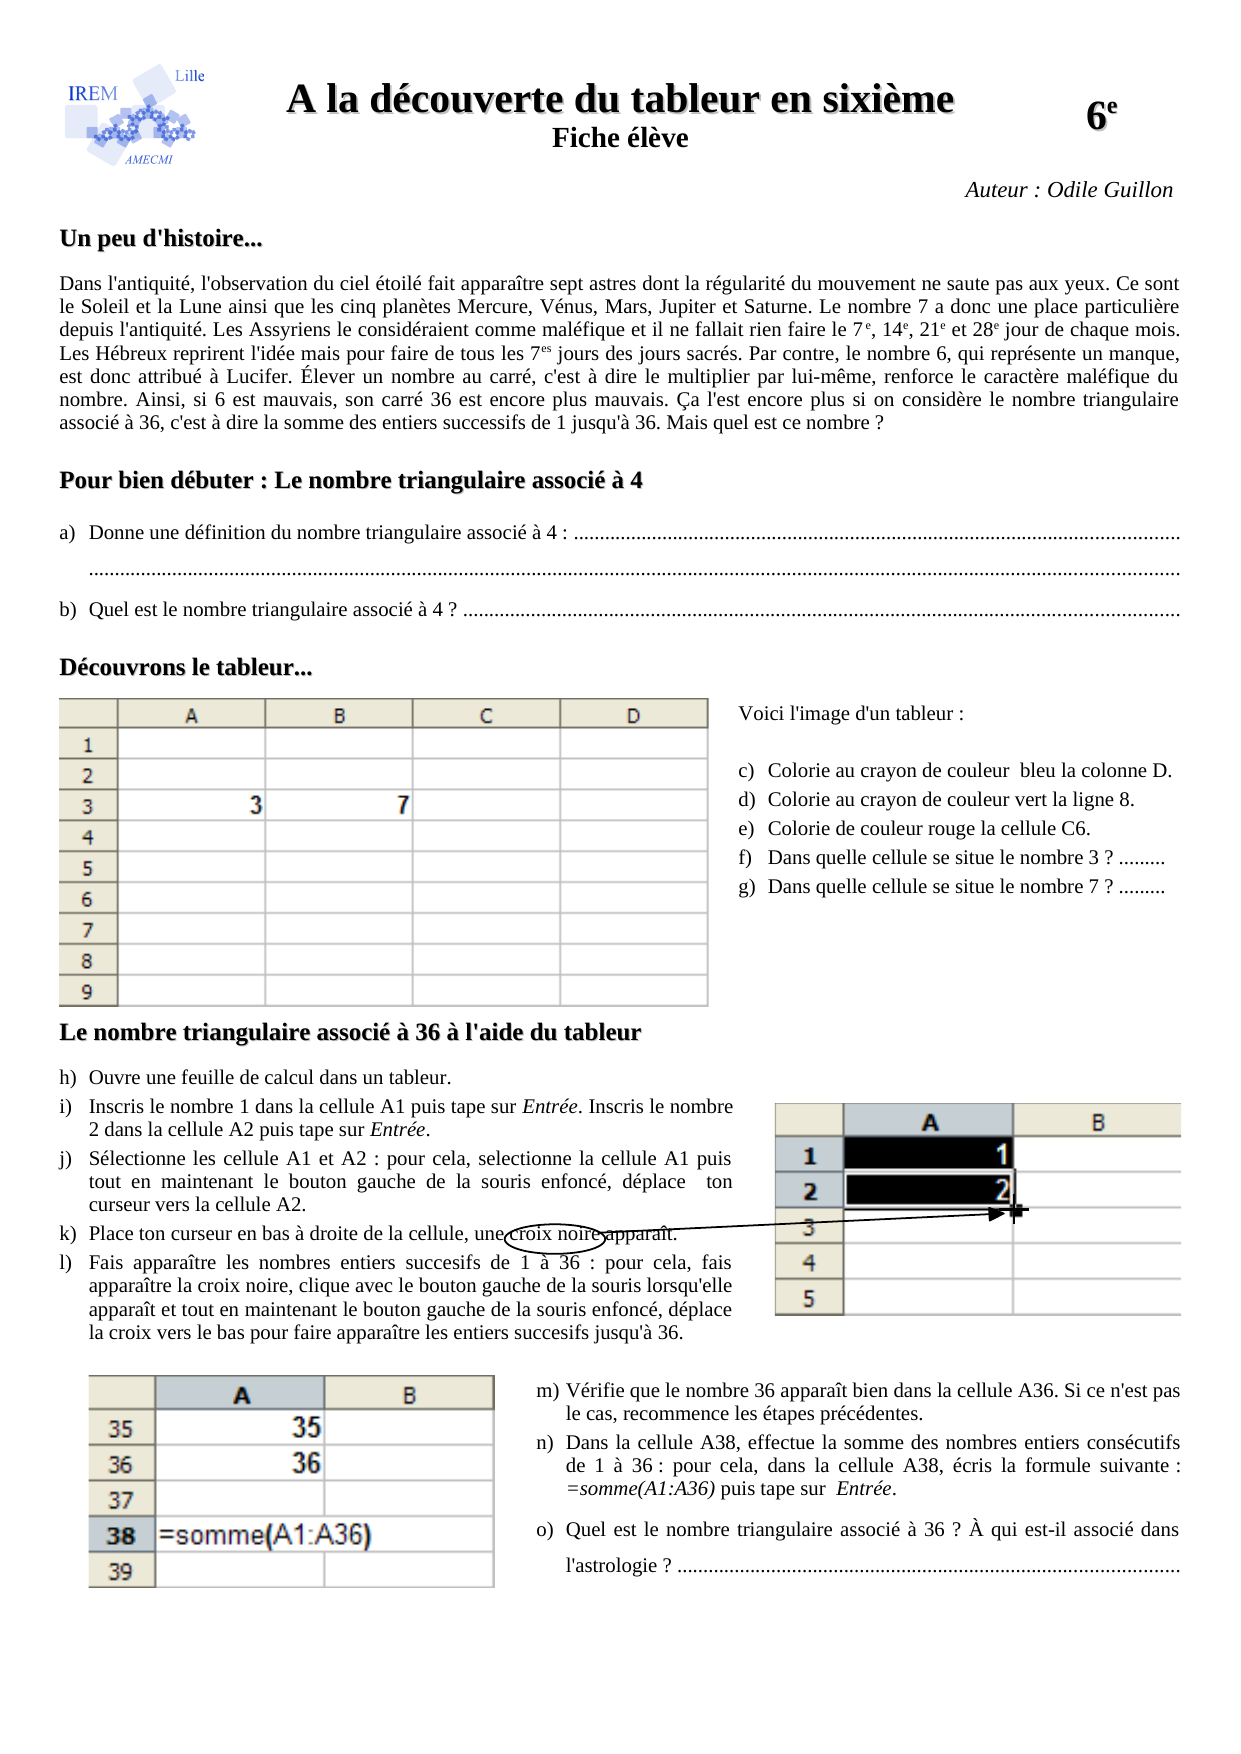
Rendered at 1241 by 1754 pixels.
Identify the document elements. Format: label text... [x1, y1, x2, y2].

list [59, 1506, 88, 1577]
text Découvrons le tableur... [59, 653, 1181, 681]
list Vérifie que le nombre 36 apparaît bien dans la cellule A36. Si ce n'est pas le cas, recommence les étapes précédentes. [495, 1378, 1181, 1425]
text Pour bien débuter : Le nombre triangulaire associé à 4 [59, 466, 1181, 494]
text Voici l'image d'un tableur : [709, 701, 1181, 724]
list Ouvre une feuille de calcul dans un tableur. [59, 1066, 1181, 1089]
text Le nombre triangulaire associé à 36 à l'aide du tableur [59, 1018, 1181, 1045]
list Dans la cellule A38, effectue la somme des nombres entiers consécutifs de 1 à 36 : pour cela, dans la cellule A38, écris la formule suivante : =somme(A1:A36) puis tape sur Entrée. [495, 1431, 1181, 1500]
list Fais apparaître les nombres entiers succesifs de 1 à 36 : pour cela, fais apparaître la croix noire, clique avec le bouton gauche de la souris lorsqu'elle apparaît et tout en maintenant le bouton gauche de la souris enfoncé, déplace la croix vers le bas pour faire apparaître les entiers succesifs jusqu'à 36. [59, 1251, 1181, 1344]
list Colorie au crayon de couleur vert la ligne 8. [709, 788, 1181, 811]
text Un peu d'histoire... [59, 219, 1181, 251]
list Inscris le nombre 1 dans la cellule A1 puis tape sur Entrée. Inscris le nombre 2 dans la cellule A2 puis tape sur Entrée. [59, 1095, 1181, 1141]
picture [64, 64, 204, 166]
list Sélectionne les cellule A1 et A2 : pour cela, selectionne la cellule A1 puis tout en maintenant le bouton gauche de la souris enfoncé, déplace ton curseur vers la cellule A2. [59, 1147, 774, 1216]
list Donne une définition du nombre triangulaire associé à 4 : [59, 509, 1181, 579]
list Quel est le nombre triangulaire associé à 36 ? À qui est-il associé dans l'astrologie ? [495, 1506, 1181, 1577]
list Dans quelle cellule se situe le nombre 3 ? ......... [709, 846, 1181, 869]
list Colorie de couleur rouge la cellule C6. [709, 817, 1181, 840]
text Dans l'antiquité, l'observation du ciel étoilé fait apparaître sept astres dont la régularité du mouvement ne saute pas aux yeux. Ce sont le Soleil et la Lune ainsi que les cinq planètes Mercure, Vénus, Mars, Jupiter et Saturne. Le nombre 7 a donc une place particulière depuis l'antiquité. Les Assyriens le considéraient comme maléfique et il ne fallait rien faire le 7e, 14e, 21e et 28e jour de chaque mois. Les Hébreux reprirent l'idée mais pour faire de tous les 7es jours des jours sacrés. Par contre, le nombre 6, qui représente un manque, est donc attribué à Lucifer. Élever un nombre au carré, c'est à dire le multiplier par lui-même, renforce le caractère maléfique du nombre. Ainsi, si 6 est mauvais, son carré 36 est encore plus mauvais. Ça l'est encore plus si on considère le nombre triangulaire associé à 36, c'est à dire la somme des entiers successifs de 1 jusqu'à 36. Mais quel est ce nombre ? [59, 272, 1181, 434]
list Quel est le nombre triangulaire associé à 4 ? [59, 585, 1181, 621]
table_header A la découverte du tableur en sixième Fiche élève [219, 59, 1022, 171]
list Place ton curseur en bas à droite de la cellule, une croix noire apparaît. [59, 1222, 774, 1245]
table_header 6e [1022, 59, 1181, 171]
list Dans quelle cellule se situe le nombre 7 ? ......... [709, 875, 1181, 898]
table_header [59, 59, 219, 171]
table_cell Auteur : Odile Guillon [59, 171, 1181, 208]
list Colorie au crayon de couleur bleu la colonne D. [709, 759, 1181, 782]
